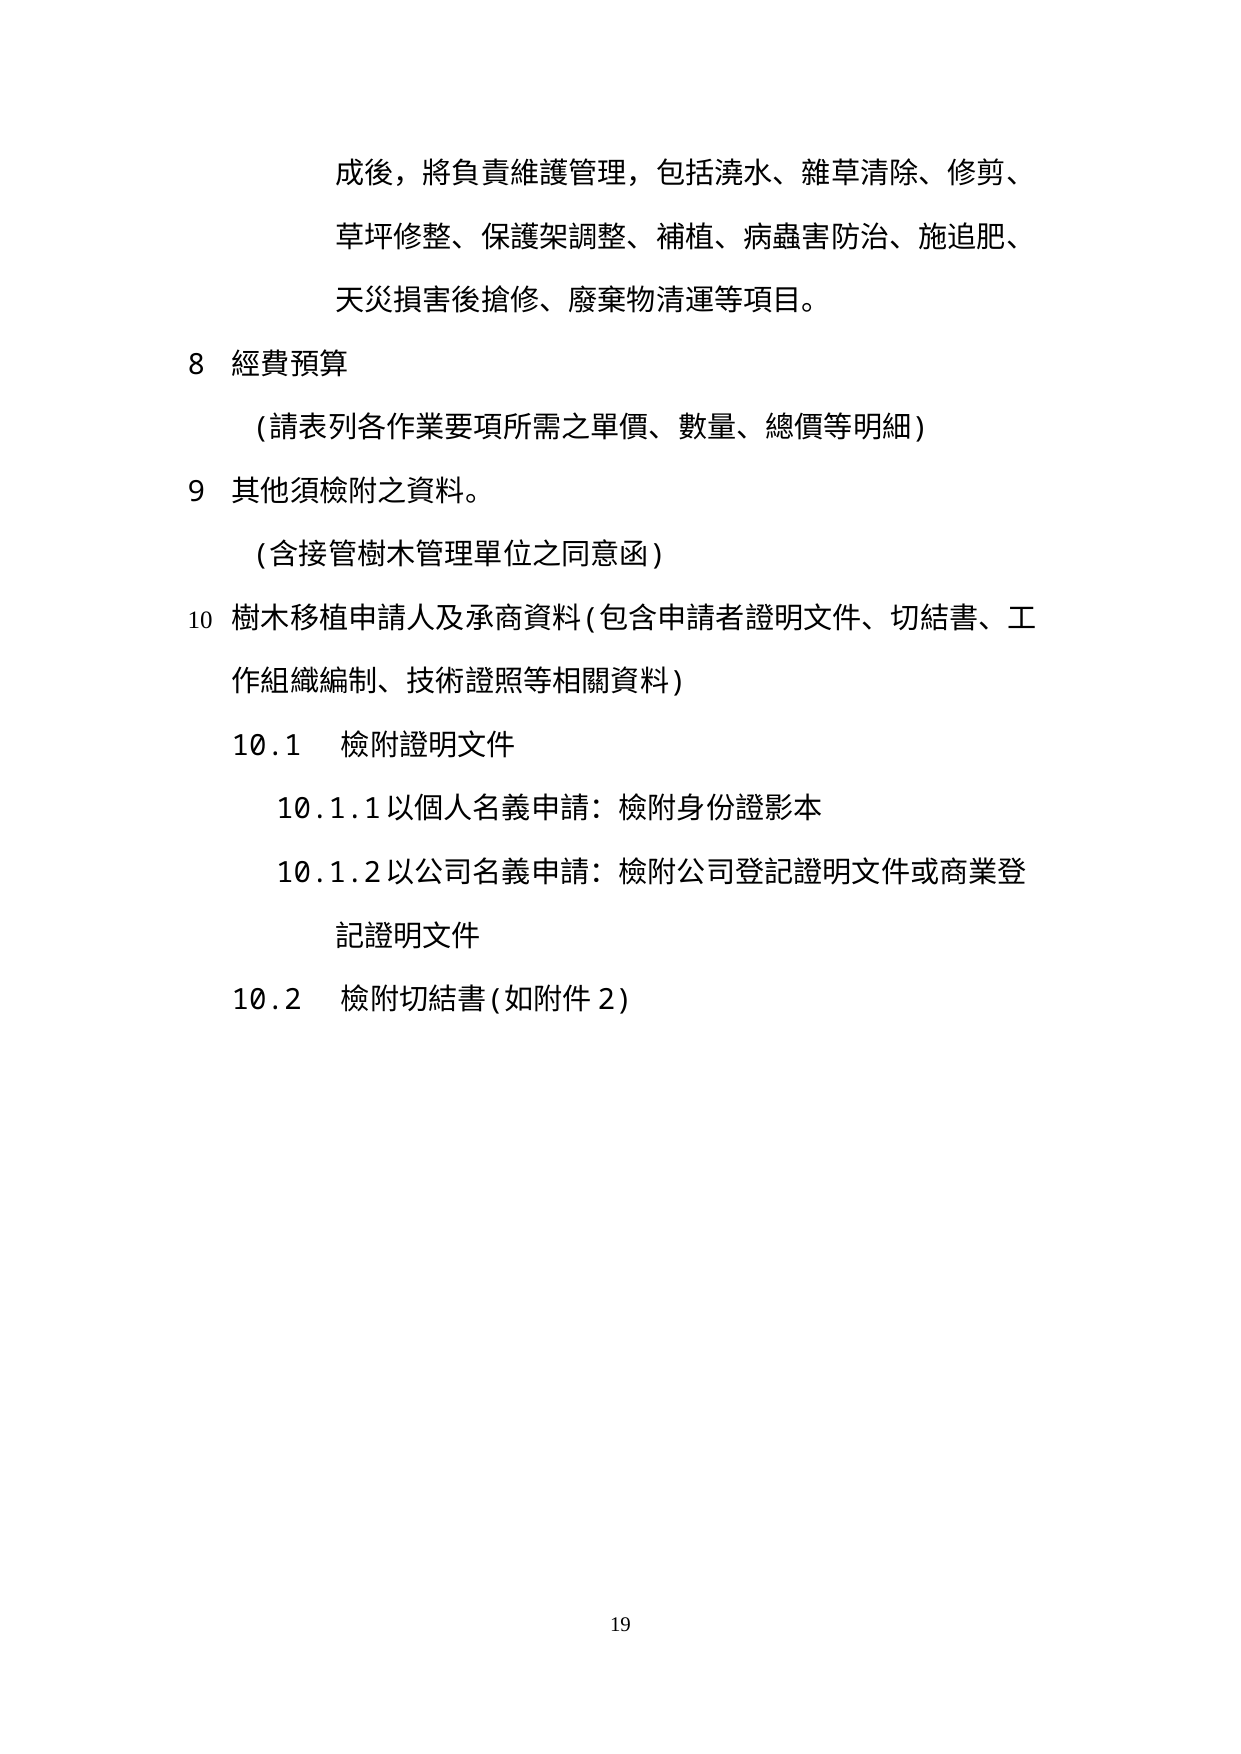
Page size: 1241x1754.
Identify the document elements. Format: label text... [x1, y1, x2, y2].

text (請表列各作業要項所需之單價、數量、總價等明細) [252, 404, 1053, 446]
list 其他須檢附之資料。 [187, 467, 1053, 510]
list 以公司名義申請：檢附公司登記證明文件或商業登記證明文件 [276, 849, 1053, 954]
list 以個人名義申請：檢附身份證影本 [276, 785, 1053, 827]
text (含接管樹木管理單位之同意函) [252, 531, 1053, 573]
list 檢附證明文件 [231, 722, 1053, 764]
list 檢附切結書(如附件2) [231, 976, 1053, 1018]
list 樹木移植申請人及承商資料(包含申請者證明文件、切結書、工作組織編制、技術證照等相關資料) [187, 594, 1053, 700]
list 經費預算 [187, 340, 1053, 383]
list 成後，將負責維護管理，包括澆水、雜草清除、修剪、草坪修整、保護架調整、補植、病蟲害防治、施追肥、天災損害後搶修、廢棄物清運等項目。 [276, 150, 1053, 319]
